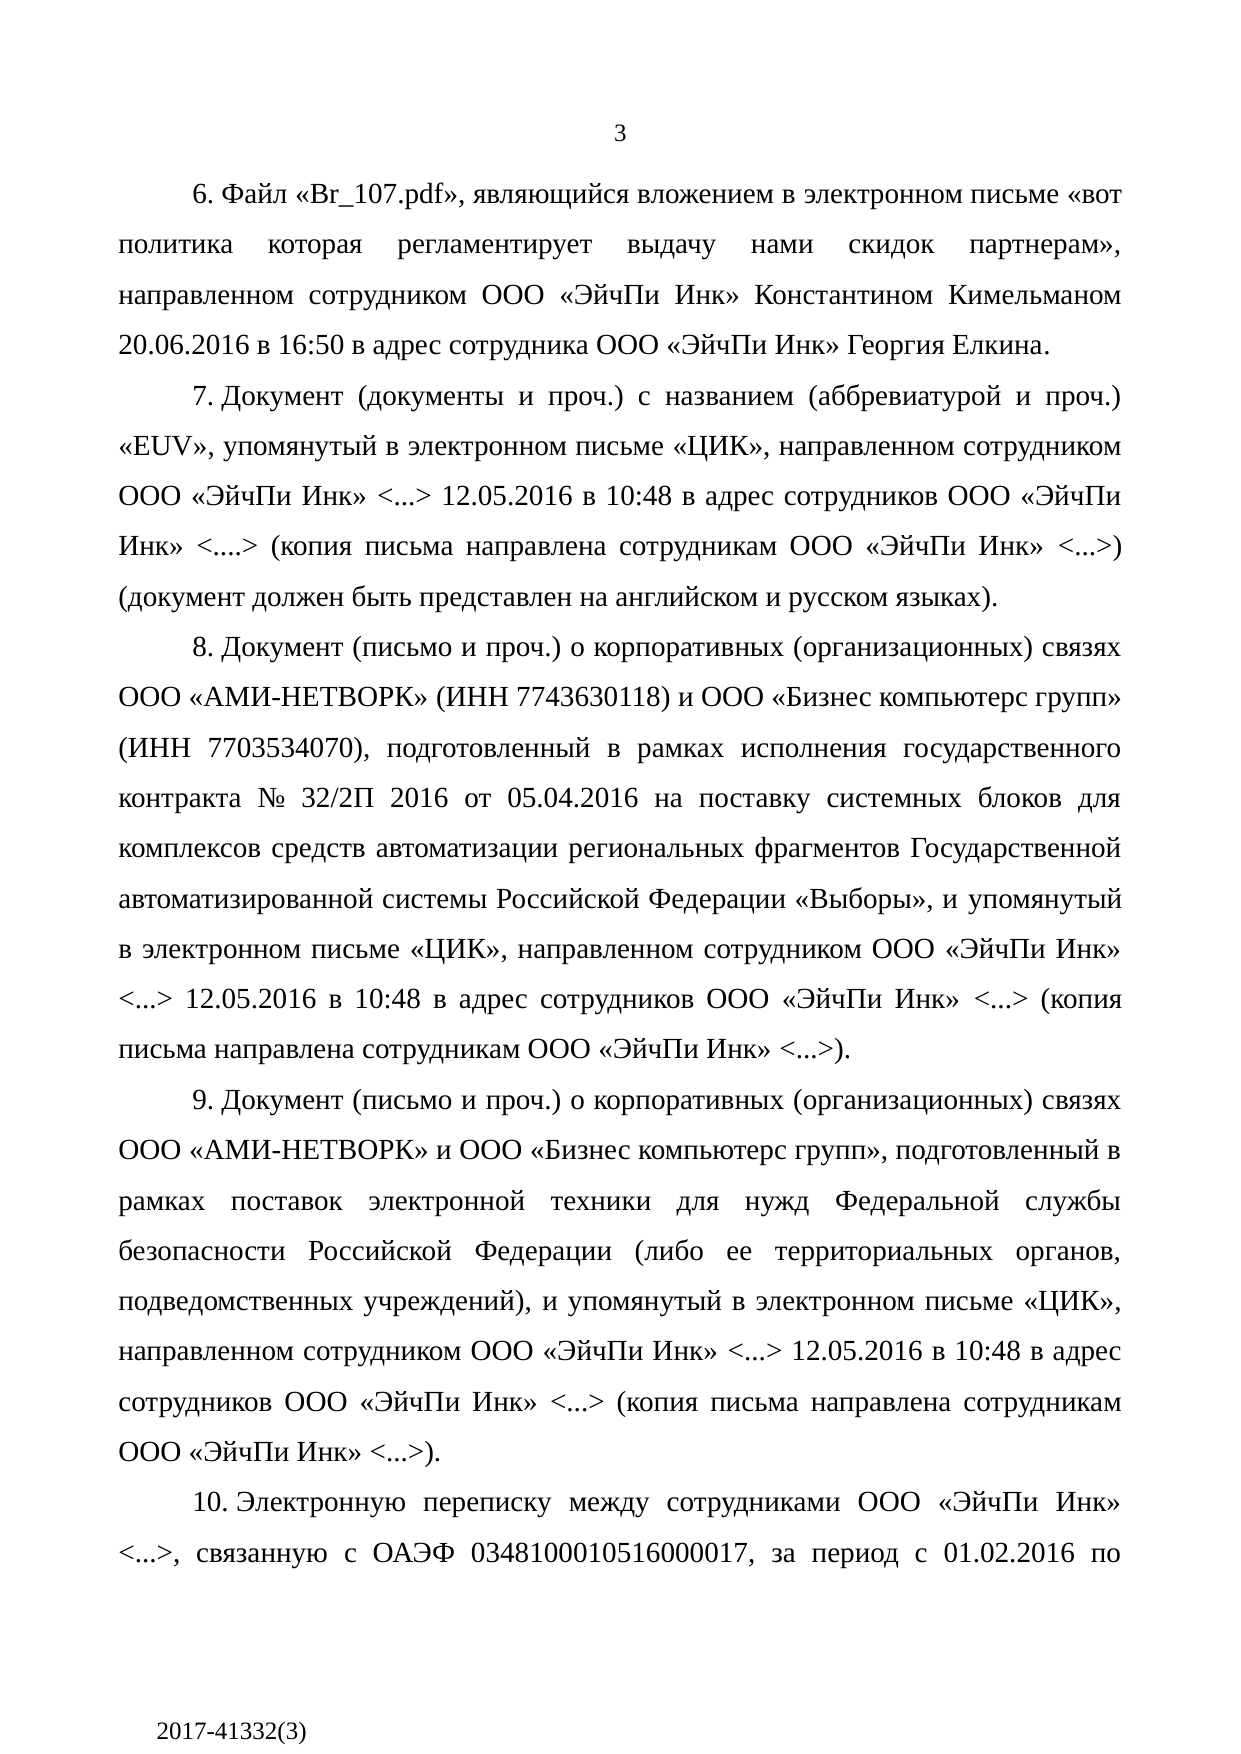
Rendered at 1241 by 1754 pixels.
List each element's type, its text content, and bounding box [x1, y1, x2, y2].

text 6. Файл «Br_107.pdf», являющийся вложением в электронном письме «вот политика которая регламентирует выдачу нами скидок партнерам», направленном сотрудником ООО «ЭйчПи Инк» Константином Кимельманом 20.06.2016 в 16:50 в адрес сотрудника ООО «ЭйчПи Инк» Георгия Елкина. [118, 176, 1122, 361]
text 8. Документ (письмо и проч.) о корпоративных (организационных) связях ООО «АМИ-НЕТВОРК» (ИНН 7743630118) и ООО «Бизнес компьютерс групп» (ИНН 7703534070), подготовленный в рамках исполнения государственного контракта № 32/2П 2016 от 05.04.2016 на поставку системных блоков для комплексов средств автоматизации региональных фрагментов Государственной автоматизированной системы Российской Федерации «Выборы», и упомянутый в электронном письме «ЦИК», направленном сотрудником ООО «ЭйчПи Инк» <...> 12.05.2016 в 10:48 в адрес сотрудников ООО «ЭйчПи Инк» <...> (копия письма направлена сотрудникам ООО «ЭйчПи Инк» <...>). [118, 629, 1122, 1065]
text 9. Документ (письмо и проч.) о корпоративных (организационных) связях ООО «АМИ-НЕТВОРК» и ООО «Бизнес компьютерс групп», подготовленный в рамках поставок электронной техники для нужд Федеральной службы безопасности Российской Федерации (либо ее территориальных органов, подведомственных учреждений), и упомянутый в электронном письме «ЦИК», направленном сотрудником ООО «ЭйчПи Инк» <...> 12.05.2016 в 10:48 в адрес сотрудников ООО «ЭйчПи Инк» <...> (копия письма направлена сотрудникам ООО «ЭйчПи Инк» <...>). [118, 1082, 1122, 1468]
text 10. Электронную переписку между сотрудниками ООО «ЭйчПи Инк» <...>, связанную с ОАЭФ 0348100010516000017, за период с 01.02.2016 по [118, 1484, 1122, 1568]
text 7. Документ (документы и проч.) с названием (аббревиатурой и проч.) «EUV», упомянутый в электронном письме «ЦИК», направленном сотрудником ООО «ЭйчПи Инк» <...> 12.05.2016 в 10:48 в адрес сотрудников ООО «ЭйчПи Инк» <....> (копия письма направлена сотрудникам ООО «ЭйчПи Инк» <...>) (документ должен быть представлен на английском и русском языках). [118, 378, 1122, 612]
